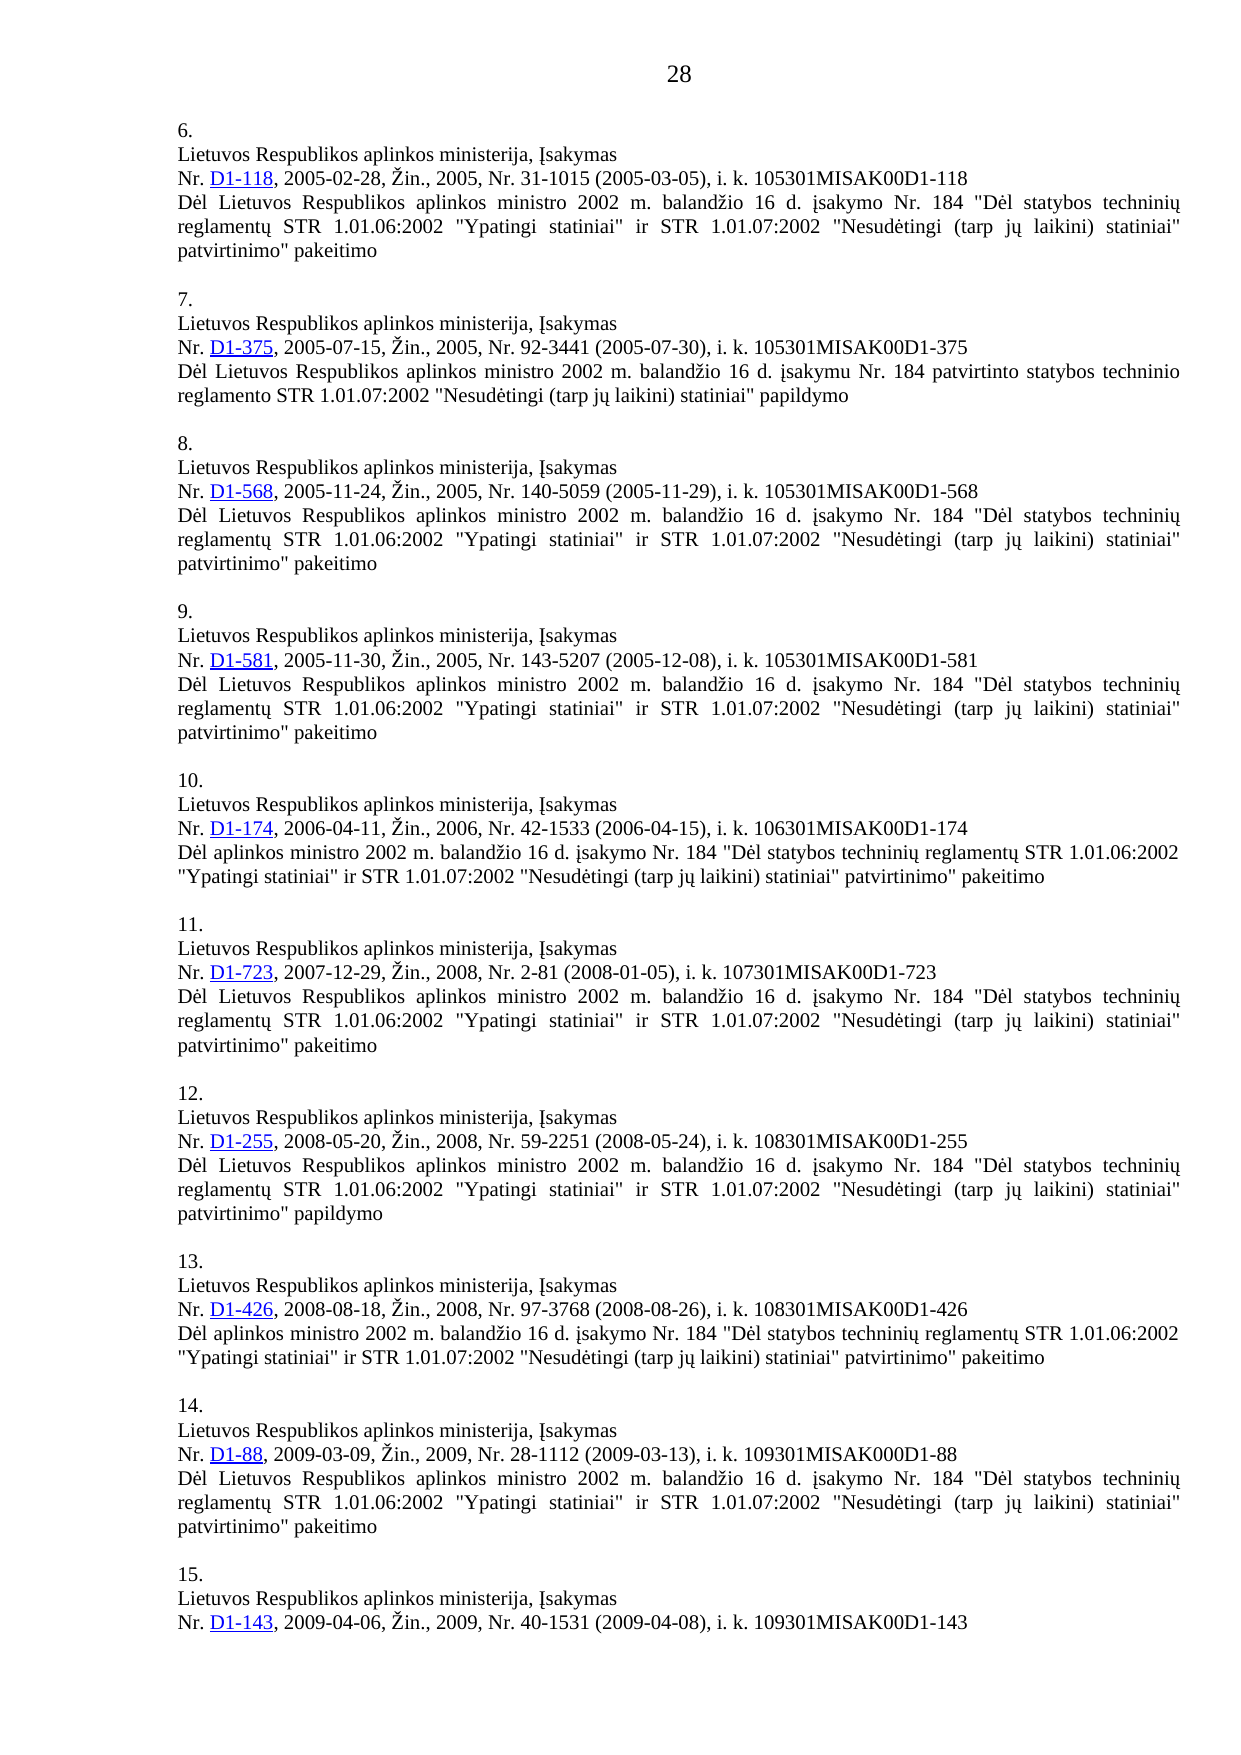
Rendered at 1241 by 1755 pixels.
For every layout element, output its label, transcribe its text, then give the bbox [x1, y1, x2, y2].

text Lietuvos Respublikos aplinkos ministerija, Įsakymas [177, 623, 1181, 647]
text Nr. D1-174, 2006-04-11, Žin., 2006, Nr. 42-1533 (2006-04-15), i. k. 106301MISAK00D1-174 [177, 816, 1181, 840]
text 7. [177, 287, 1181, 311]
text 8. [177, 431, 1181, 455]
text Dėl Lietuvos Respublikos aplinkos ministro 2002 m. balandžio 16 d. įsakymo Nr. 184 "Dėl statybos techninių reglamentų STR 1.01.06:2002 "Ypatingi statiniai" ir STR 1.01.07:2002 "Nesudėtingi (tarp jų laikini) statiniai" patvirtinimo" pakeitimo [177, 503, 1181, 575]
text Lietuvos Respublikos aplinkos ministerija, Įsakymas [177, 1105, 1181, 1129]
text Lietuvos Respublikos aplinkos ministerija, Įsakymas [177, 792, 1181, 816]
text 10. [177, 768, 1181, 792]
text 13. [177, 1249, 1181, 1273]
text Dėl Lietuvos Respublikos aplinkos ministro 2002 m. balandžio 16 d. įsakymo Nr. 184 "Dėl statybos techninių reglamentų STR 1.01.06:2002 "Ypatingi statiniai" ir STR 1.01.07:2002 "Nesudėtingi (tarp jų laikini) statiniai" patvirtinimo" papildymo [177, 1153, 1181, 1225]
text Nr. D1-118, 2005-02-28, Žin., 2005, Nr. 31-1015 (2005-03-05), i. k. 105301MISAK00D1-118 [177, 166, 1181, 190]
text Dėl Lietuvos Respublikos aplinkos ministro 2002 m. balandžio 16 d. įsakymo Nr. 184 "Dėl statybos techninių reglamentų STR 1.01.06:2002 "Ypatingi statiniai" ir STR 1.01.07:2002 "Nesudėtingi (tarp jų laikini) statiniai" patvirtinimo" pakeitimo [177, 1466, 1181, 1538]
text Nr. D1-255, 2008-05-20, Žin., 2008, Nr. 59-2251 (2008-05-24), i. k. 108301MISAK00D1-255 [177, 1129, 1181, 1153]
text Lietuvos Respublikos aplinkos ministerija, Įsakymas [177, 936, 1181, 960]
text 11. [177, 912, 1181, 936]
text Dėl aplinkos ministro 2002 m. balandžio 16 d. įsakymo Nr. 184 "Dėl statybos techninių reglamentų STR 1.01.06:2002 "Ypatingi statiniai" ir STR 1.01.07:2002 "Nesudėtingi (tarp jų laikini) statiniai" patvirtinimo" pakeitimo [177, 840, 1181, 888]
text Lietuvos Respublikos aplinkos ministerija, Įsakymas [177, 1417, 1181, 1442]
text Lietuvos Respublikos aplinkos ministerija, Įsakymas [177, 455, 1181, 479]
text Dėl aplinkos ministro 2002 m. balandžio 16 d. įsakymo Nr. 184 "Dėl statybos techninių reglamentų STR 1.01.06:2002 "Ypatingi statiniai" ir STR 1.01.07:2002 "Nesudėtingi (tarp jų laikini) statiniai" patvirtinimo" pakeitimo [177, 1321, 1181, 1369]
text Lietuvos Respublikos aplinkos ministerija, Įsakymas [177, 1586, 1181, 1610]
text Nr. D1-568, 2005-11-24, Žin., 2005, Nr. 140-5059 (2005-11-29), i. k. 105301MISAK00D1-568 [177, 479, 1181, 503]
text Dėl Lietuvos Respublikos aplinkos ministro 2002 m. balandžio 16 d. įsakymo Nr. 184 "Dėl statybos techninių reglamentų STR 1.01.06:2002 "Ypatingi statiniai" ir STR 1.01.07:2002 "Nesudėtingi (tarp jų laikini) statiniai" patvirtinimo" pakeitimo [177, 984, 1181, 1057]
text 6. [177, 118, 1181, 142]
text Dėl Lietuvos Respublikos aplinkos ministro 2002 m. balandžio 16 d. įsakymo Nr. 184 "Dėl statybos techninių reglamentų STR 1.01.06:2002 "Ypatingi statiniai" ir STR 1.01.07:2002 "Nesudėtingi (tarp jų laikini) statiniai" patvirtinimo" pakeitimo [177, 190, 1181, 262]
text Lietuvos Respublikos aplinkos ministerija, Įsakymas [177, 1273, 1181, 1297]
text Lietuvos Respublikos aplinkos ministerija, Įsakymas [177, 142, 1181, 166]
text Nr. D1-143, 2009-04-06, Žin., 2009, Nr. 40-1531 (2009-04-08), i. k. 109301MISAK00D1-143 [177, 1610, 1181, 1634]
text Nr. D1-581, 2005-11-30, Žin., 2005, Nr. 143-5207 (2005-12-08), i. k. 105301MISAK00D1-581 [177, 647, 1181, 672]
text 15. [177, 1562, 1181, 1586]
text Nr. D1-375, 2005-07-15, Žin., 2005, Nr. 92-3441 (2005-07-30), i. k. 105301MISAK00D1-375 [177, 335, 1181, 359]
text Nr. D1-723, 2007-12-29, Žin., 2008, Nr. 2-81 (2008-01-05), i. k. 107301MISAK00D1-723 [177, 960, 1181, 984]
text 12. [177, 1081, 1181, 1105]
text 14. [177, 1393, 1181, 1417]
text Nr. D1-88, 2009-03-09, Žin., 2009, Nr. 28-1112 (2009-03-13), i. k. 109301MISAK000D1-88 [177, 1442, 1181, 1466]
text 9. [177, 599, 1181, 623]
text Dėl Lietuvos Respublikos aplinkos ministro 2002 m. balandžio 16 d. įsakymo Nr. 184 "Dėl statybos techninių reglamentų STR 1.01.06:2002 "Ypatingi statiniai" ir STR 1.01.07:2002 "Nesudėtingi (tarp jų laikini) statiniai" patvirtinimo" pakeitimo [177, 672, 1181, 744]
text Nr. D1-426, 2008-08-18, Žin., 2008, Nr. 97-3768 (2008-08-26), i. k. 108301MISAK00D1-426 [177, 1297, 1181, 1321]
text Dėl Lietuvos Respublikos aplinkos ministro 2002 m. balandžio 16 d. įsakymu Nr. 184 patvirtinto statybos techninio reglamento STR 1.01.07:2002 "Nesudėtingi (tarp jų laikini) statiniai" papildymo [177, 359, 1181, 407]
text Lietuvos Respublikos aplinkos ministerija, Įsakymas [177, 311, 1181, 335]
